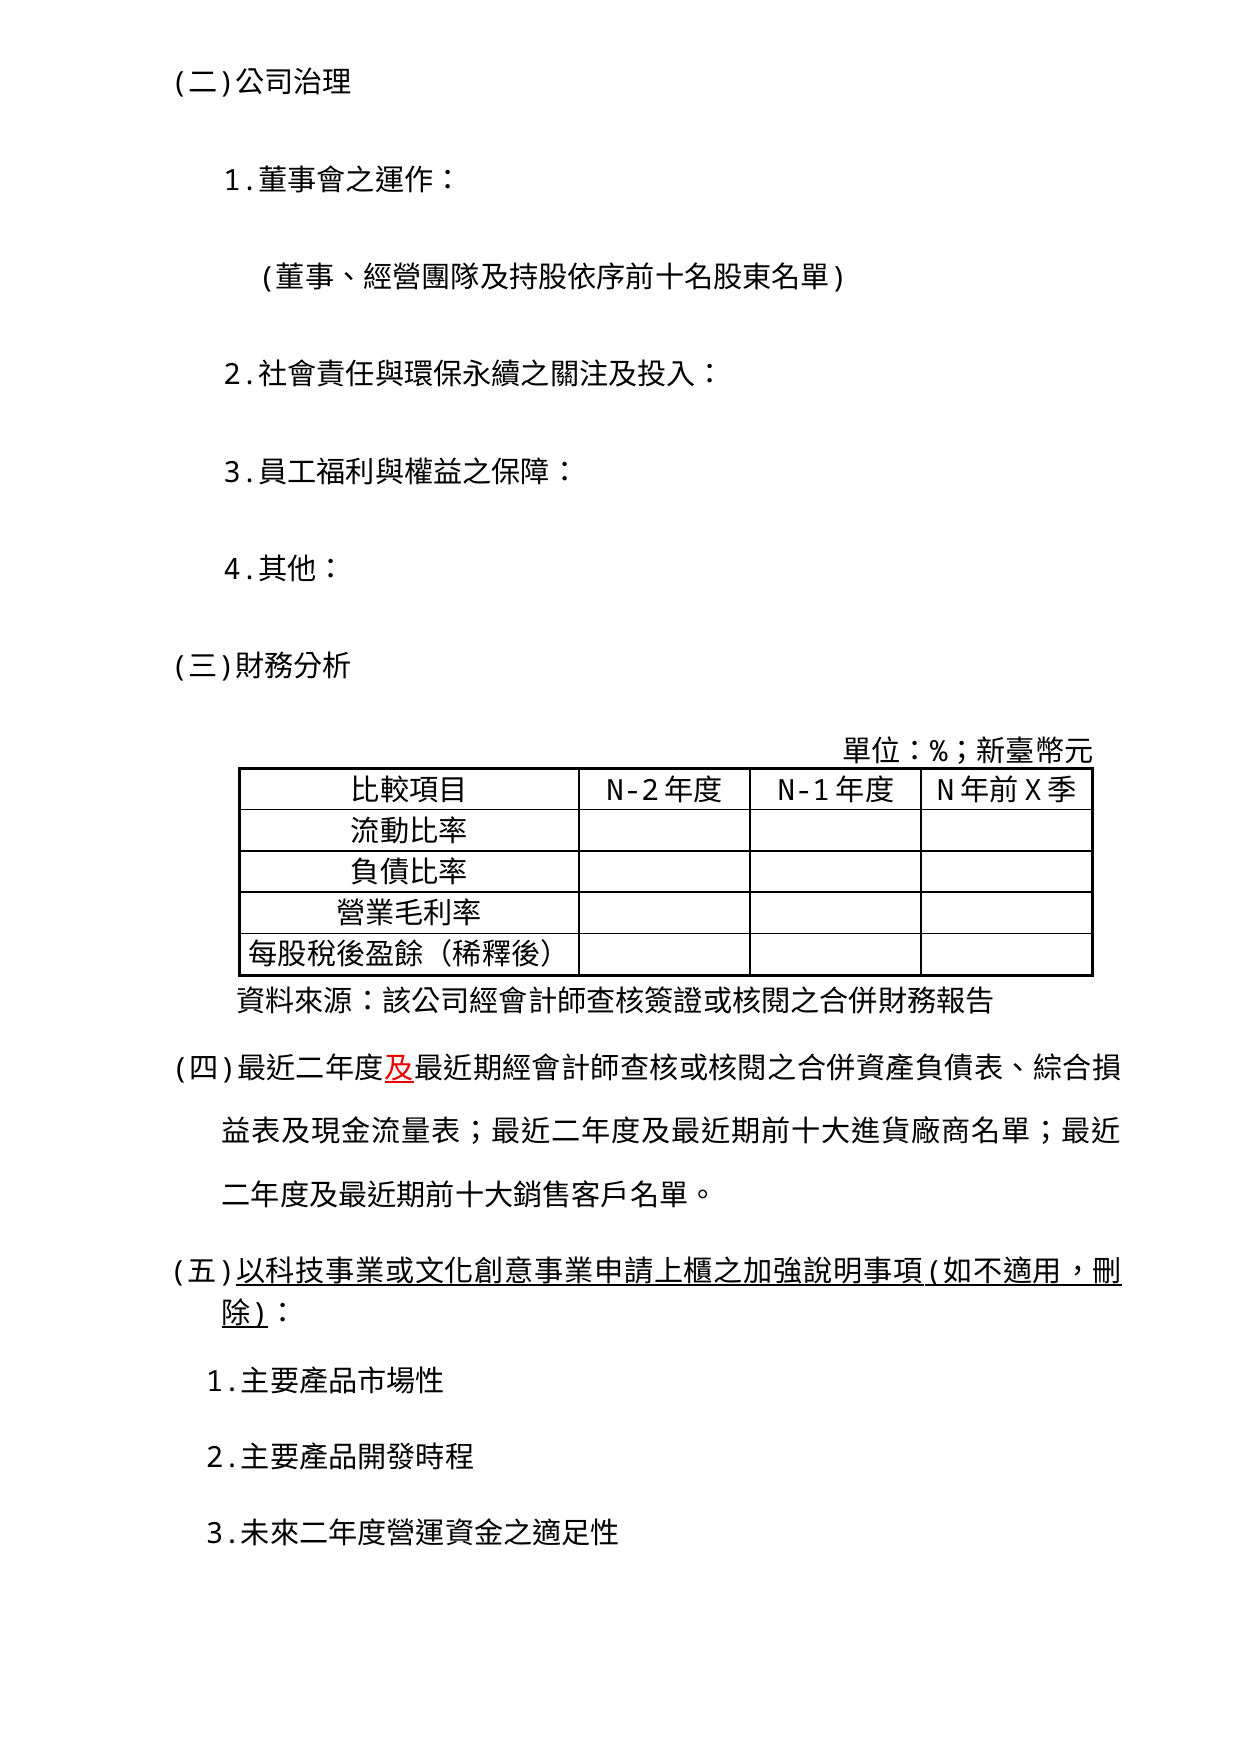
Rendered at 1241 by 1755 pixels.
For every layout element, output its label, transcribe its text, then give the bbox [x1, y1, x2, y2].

table_cell 每股稅後盈餘（稀釋後）（元） [241, 934, 578, 974]
text (四)最近二年度及最近期經會計師查核或核閱之合併資產負債表、綜合損益表及現金流量表；最近二年度及最近期前十大進貨廠商名單；最近二年度及最近期前十大銷售客戶名單。 [118, 1044, 1122, 1214]
text (三)財務分析 [118, 643, 1122, 685]
table_cell 負債比率 [241, 852, 578, 891]
table_cell [751, 810, 920, 850]
table_header N-1年度 [751, 770, 920, 808]
table_cell [922, 893, 1091, 933]
table_header 比較項目 [241, 770, 578, 808]
table_cell [922, 934, 1091, 974]
text 1.董事會之運作： [118, 156, 1122, 199]
table_cell [580, 893, 749, 933]
text 單位：%；新臺幣元 [266, 740, 1093, 767]
table_cell [922, 810, 1091, 850]
text (五)以科技事業或文化創意事業申請上櫃之加強說明事項(如不適用，刪除)： [133, 1247, 1122, 1332]
text (二)公司治理 [118, 59, 1122, 101]
table_cell [580, 852, 749, 891]
text (董事、經營團隊及持股依序前十名股東名單) [118, 254, 1122, 296]
table_cell [580, 934, 749, 974]
table_header N-2年度 [580, 770, 749, 808]
text 1.主要產品市場性 [118, 1357, 1122, 1399]
table_cell [751, 934, 920, 974]
text 2.主要產品開發時程 [118, 1433, 1122, 1476]
table_cell [751, 893, 920, 933]
table_cell [922, 852, 1091, 891]
table_cell [580, 810, 749, 850]
table_cell [751, 852, 920, 891]
text 3.員工福利與權益之保障： [118, 448, 1122, 491]
text 資料來源：該公司經會計師查核簽證或核閱之合併財務報告 [236, 977, 1122, 1019]
text 2.社會責任與環保永續之關注及投入： [118, 351, 1122, 393]
text 4.其他： [118, 546, 1122, 588]
table_cell 流動比率 [241, 810, 578, 850]
table_cell 營業毛利率 [241, 893, 578, 933]
text 3.未來二年度營運資金之適足性 [118, 1509, 1122, 1552]
table_header N年前X季 [922, 770, 1091, 808]
